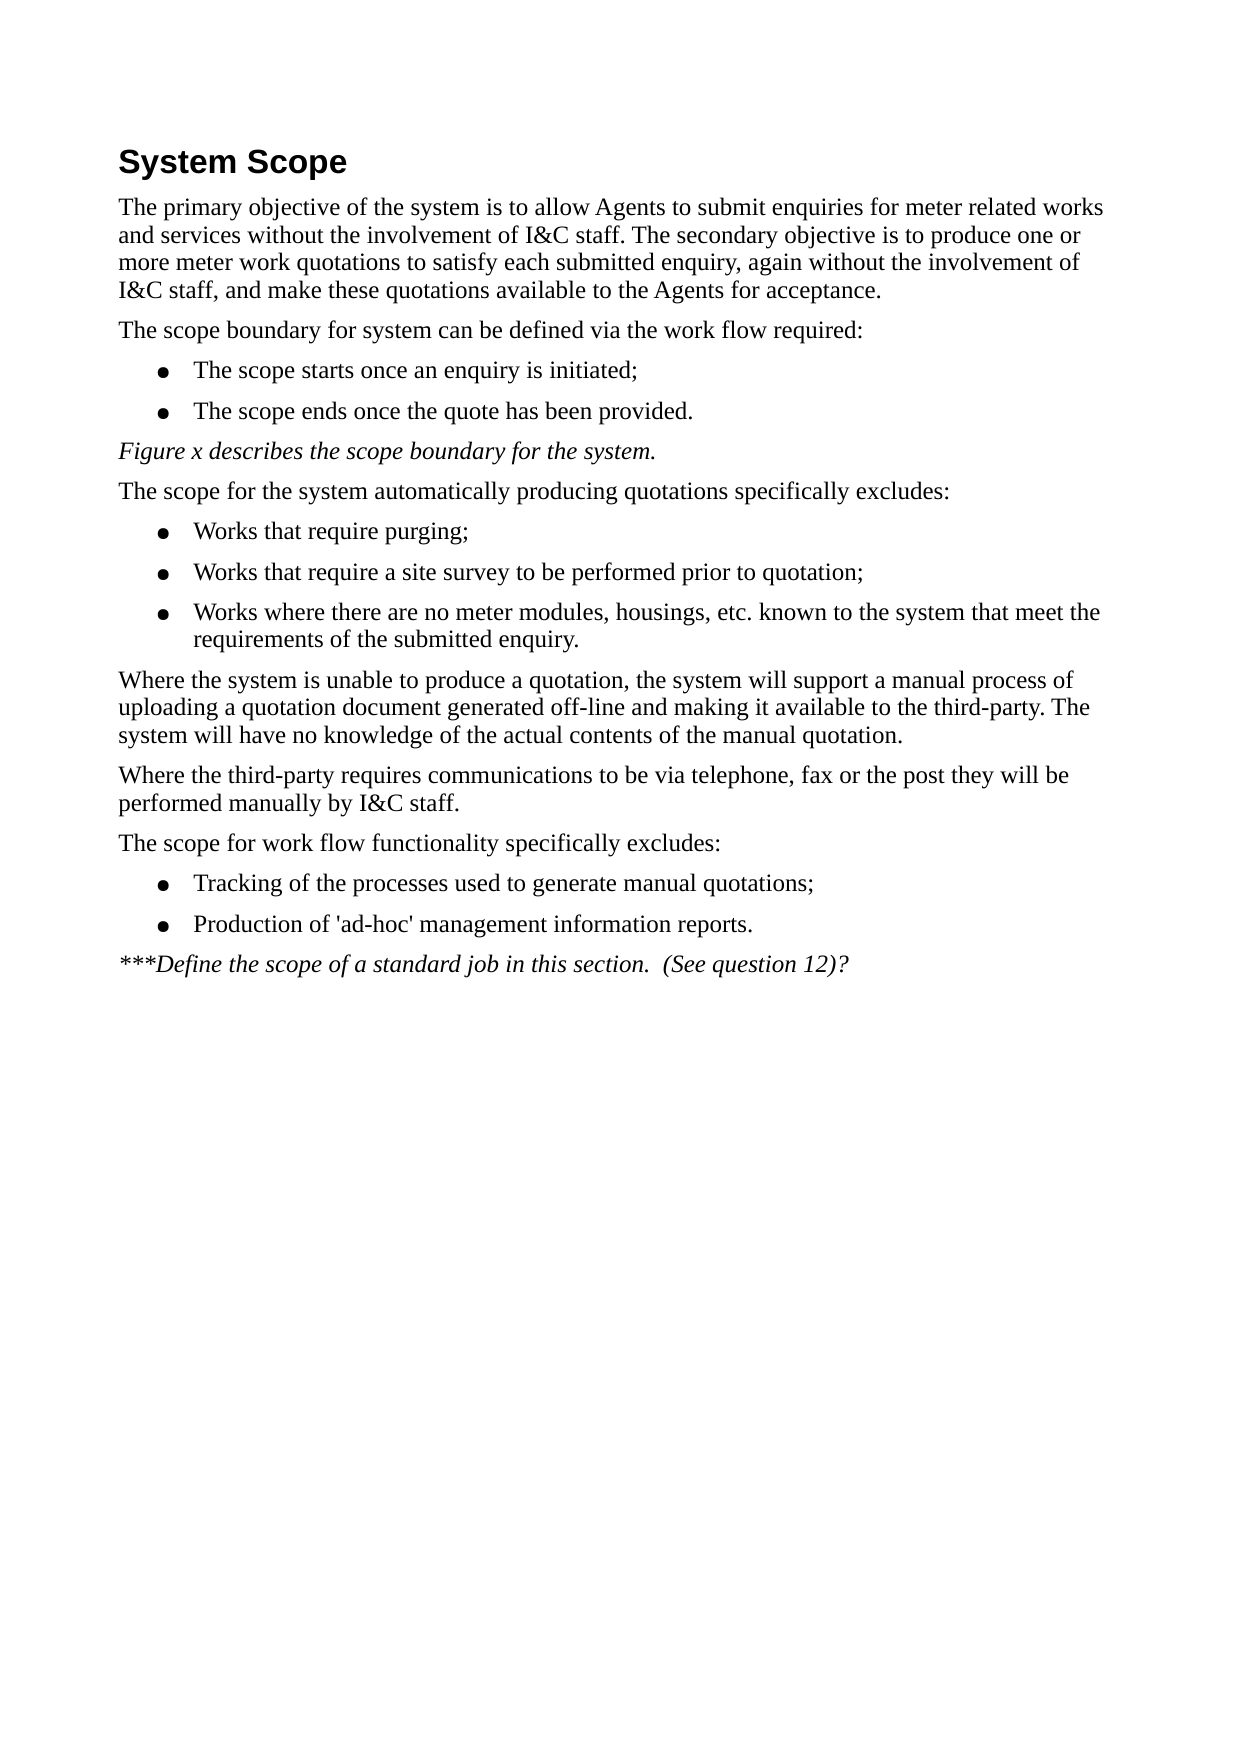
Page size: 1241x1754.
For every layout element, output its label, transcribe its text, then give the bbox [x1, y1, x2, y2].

list Works that require a site survey to be performed prior to quotation; [156, 558, 1122, 585]
list Works that require purging; [156, 517, 1122, 545]
text The primary objective of the system is to allow Agents to submit enquiries for meter related works and services without the involvement of I&C staff. The secondary objective is to produce one or more meter work quotations to satisfy each submitted enquiry, again without the involvement of I&C staff, and make these quotations available to the Agents for acceptance. [118, 193, 1122, 304]
text The scope for the system automatically producing quotations specifically excludes: [118, 477, 1122, 505]
subtitle System Scope [118, 143, 1122, 181]
list Works where there are no meter modules, housings, etc. known to the system that meet the requirements of the submitted enquiry. [156, 598, 1122, 653]
text ***Define the scope of a standard job in this section. (See question 12)? [118, 950, 1122, 978]
text Where the system is unable to produce a quotation, the system will support a manual process of uploading a quotation document generated off-line and making it available to the third-party. The system will have no knowledge of the actual contents of the manual quotation. [118, 666, 1122, 749]
list The scope ends once the quote has been provided. [156, 397, 1122, 424]
text Where the third-party requires communications to be via telephone, fax or the post they will be performed manually by I&C staff. [118, 761, 1122, 817]
text Figure x describes the scope boundary for the system. [118, 437, 1122, 465]
list Production of 'ad-hoc' management information reports. [156, 910, 1122, 937]
list The scope starts once an enquiry is initiated; [156, 357, 1122, 384]
list Tracking of the processes used to generate manual quotations; [156, 869, 1122, 897]
text The scope for work flow functionality specifically excludes: [118, 829, 1122, 857]
text The scope boundary for system can be defined via the work flow required: [118, 316, 1122, 344]
